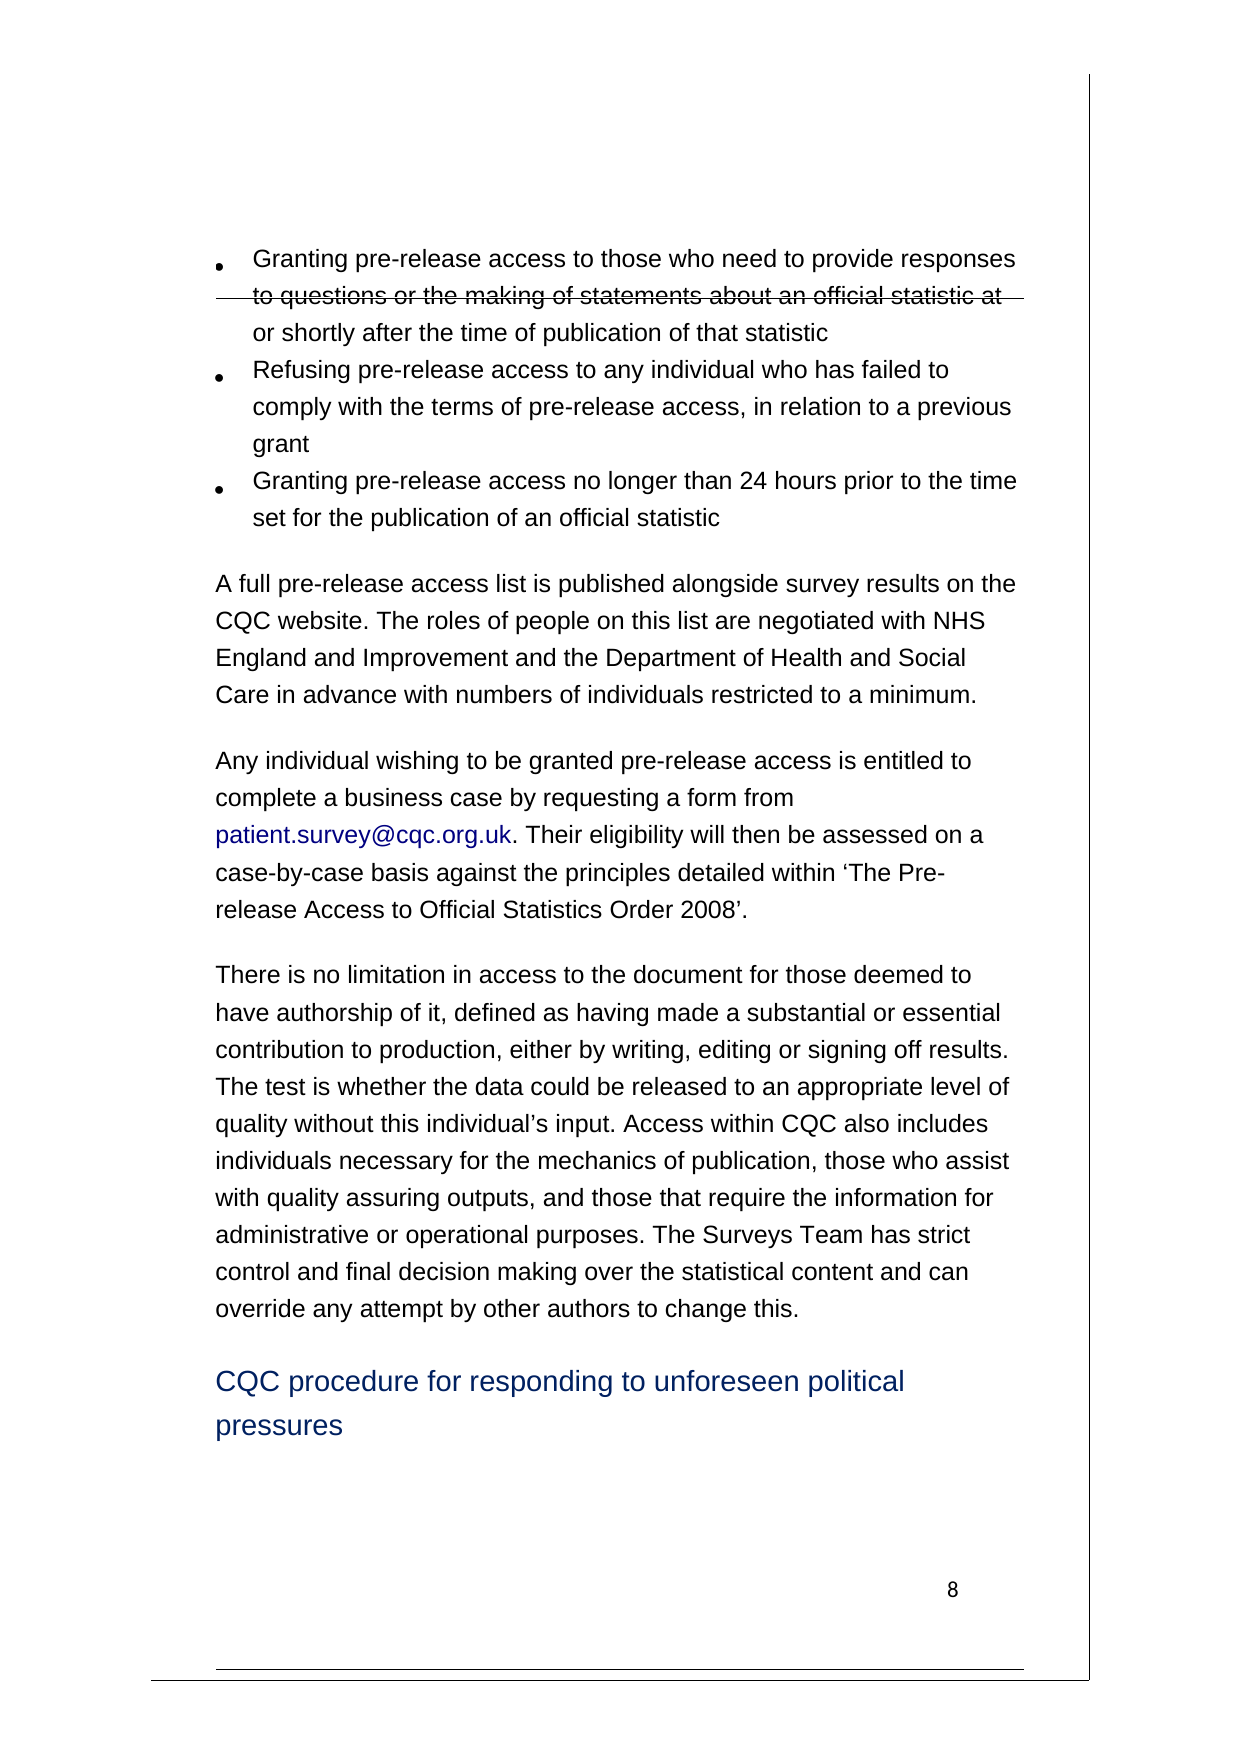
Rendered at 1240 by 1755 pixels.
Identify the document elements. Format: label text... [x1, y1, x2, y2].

subtitle CQC procedure for responding to unforeseen political pressures [215, 1364, 1024, 1451]
text There is no limitation in access to the document for those deemed to have authorship of it, defined as having made a substantial or essential contribution to production, either by writing, editing or signing off results. The test is whether the data could be released to an appropriate level of quality without this individual’s input. Access within CQC also includes individuals necessary for the mechanics of publication, those who assist with quality assuring outputs, and those that require the information for administrative or operational purposes. The Surveys Team has strict control and final decision making over the statistical content and can override any attempt by other authors to change this. [215, 961, 1024, 1331]
list Granting pre-release access no longer than 24 hours prior to the time set for the publication of an official statistic [215, 466, 1024, 541]
list Granting pre-release access to those who need to provide responses to questions or the making of statements about an official statistic at or shortly after the time of publication of that statistic [215, 298, 1024, 355]
text Any individual wishing to be granted pre-release access is entitled to complete a business case by requesting a form from patient.survey@cqc.org.uk. Their eligibility will then be assessed on a case-by-case basis against the principles detailed within ‘The Pre-release Access to Official Statistics Order 2008’. [215, 746, 1024, 932]
list Refusing pre-release access to any individual who has failed to comply with the terms of pre-release access, in relation to a previous grant [215, 355, 1024, 466]
list Granting pre-release access to those who need to provide responses to questions or the making of statements about an official statistic at or shortly after the time of publication of that statistic [216, 244, 1023, 297]
text A full pre-release access list is published alongside survey results on the CQC website. The roles of people on this list are negotiated with NHS England and Improvement and the Department of Health and Social Care in advance with numbers of individuals restricted to a minimum. [215, 569, 1024, 718]
